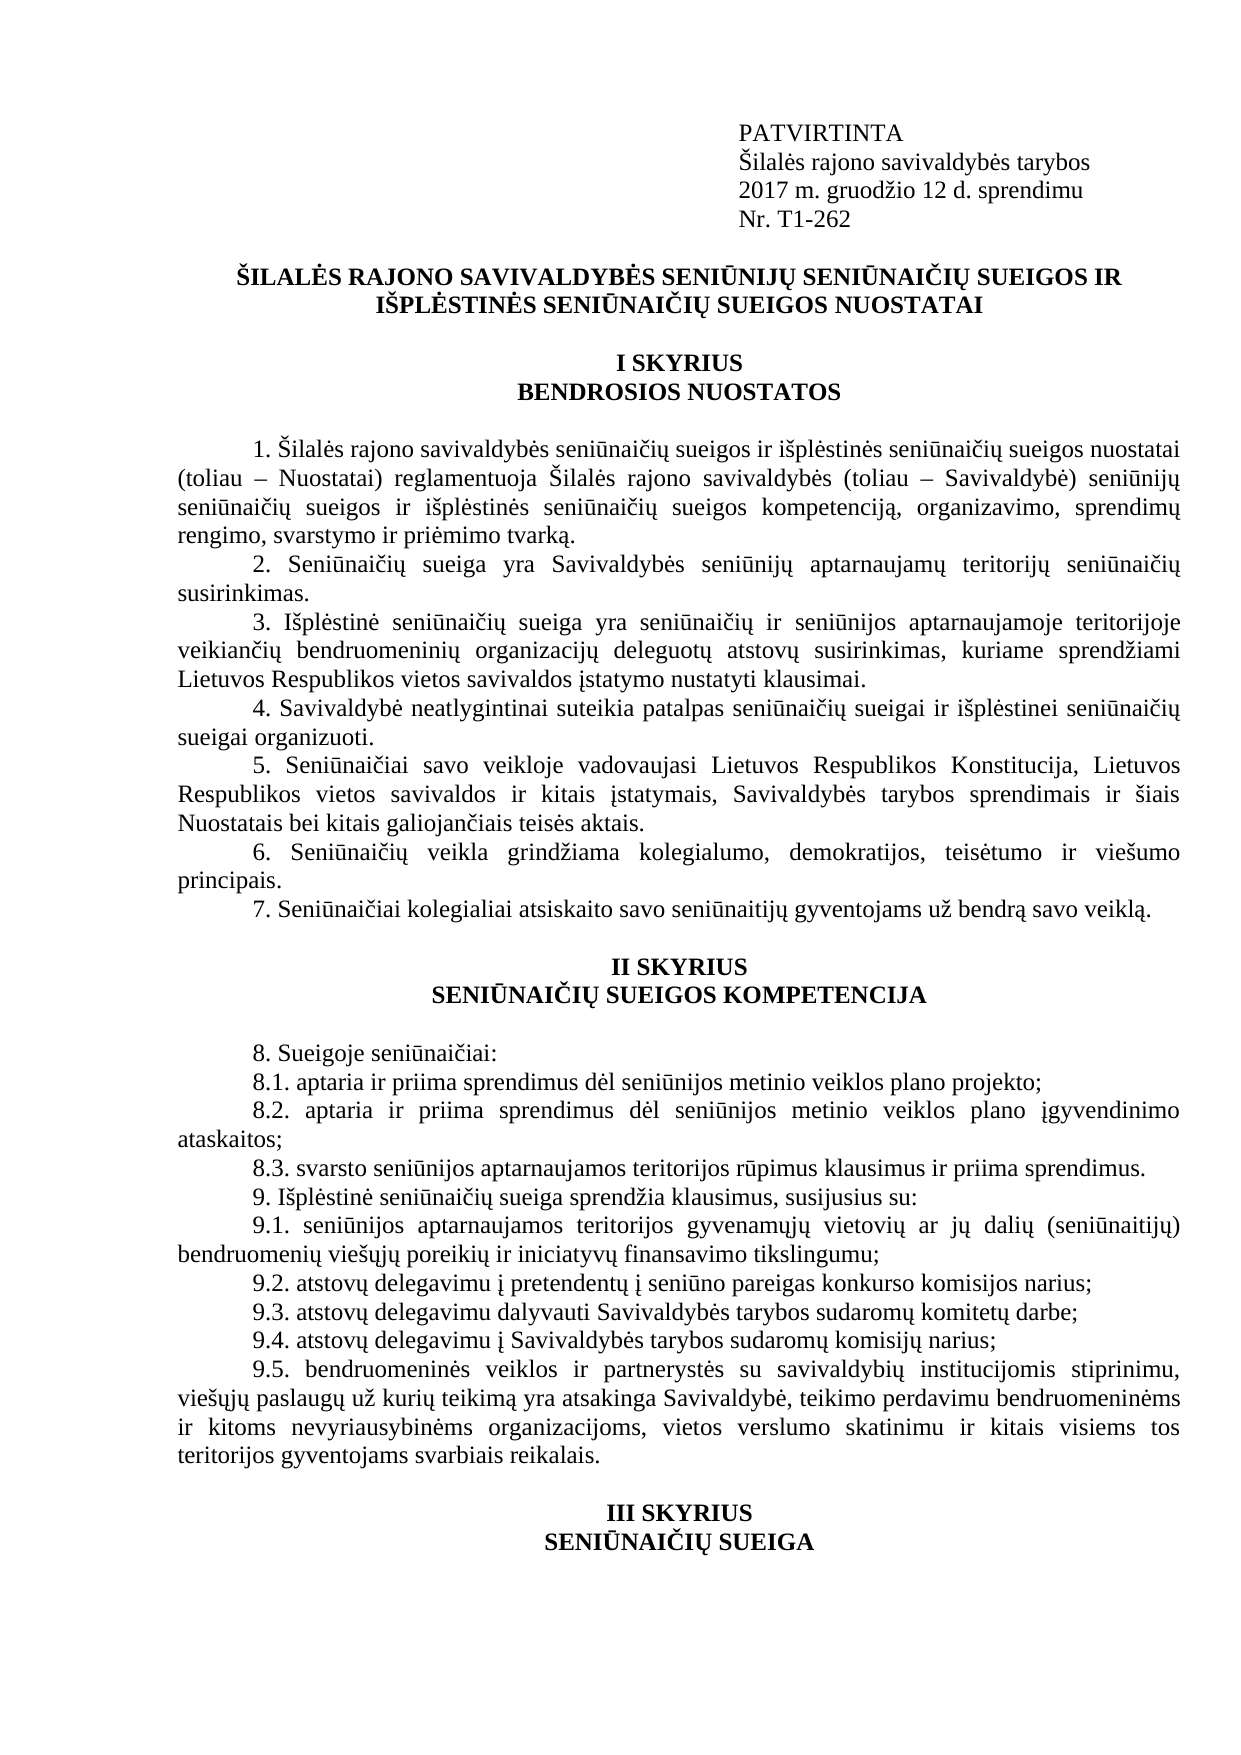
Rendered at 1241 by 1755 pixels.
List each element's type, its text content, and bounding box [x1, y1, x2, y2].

text 9.2. atstovų delegavimu į pretendentų į seniūno pareigas konkurso komisijos narius; [177, 1268, 1181, 1297]
text Šilalės rajono savivaldybės tarybos [738, 147, 1152, 176]
text 9. Išplėstinė seniūnaičių sueiga sprendžia klausimus, susijusius su: [177, 1182, 1181, 1211]
text 8.1. aptaria ir priima sprendimus dėl seniūnijos metinio veiklos plano projekto; [177, 1067, 1181, 1096]
text 4. Savivaldybė neatlygintinai suteikia patalpas seniūnaičių sueigai ir išplėstinei seniūnaičių sueigai organizuoti. [177, 693, 1181, 751]
text BENDROSIOS NUOSTATOS [177, 377, 1181, 406]
text 7. Seniūnaičiai kolegialiai atsiskaito savo seniūnaitijų gyventojams už bendrą savo veiklą. [177, 894, 1181, 923]
text 8.3. svarsto seniūnijos aptarnaujamos teritorijos rūpimus klausimus ir priima sprendimus. [177, 1153, 1181, 1182]
text III SKYRIUS [177, 1498, 1181, 1527]
text SENIŪNAIČIŲ SUEIGOS KOMPETENCIJA [177, 981, 1181, 1009]
text Nr. T1-262 [738, 204, 1152, 233]
text 9.5. bendruomeninės veiklos ir partnerystės su savivaldybių institucijomis stiprinimu, viešųjų paslaugų už kurių teikimą yra atsakinga Savivaldybė, teikimo perdavimu bendruomeninėms ir kitoms nevyriausybinėms organizacijoms, vietos verslumo skatinimu ir kitais visiems tos teritorijos gyventojams svarbiais reikalais. [177, 1354, 1181, 1469]
text I SKYRIUS [177, 348, 1181, 377]
text PATVIRTINTA [738, 118, 1152, 147]
text 8.2. aptaria ir priima sprendimus dėl seniūnijos metinio veiklos plano įgyvendinimo ataskaitos; [177, 1096, 1181, 1153]
text SENIŪNAIČIŲ SUEIGA [177, 1527, 1181, 1556]
text 8. Sueigoje seniūnaičiai: [177, 1038, 1181, 1067]
text 6. Seniūnaičių veikla grindžiama kolegialumo, demokratijos, teisėtumo ir viešumo principais. [177, 837, 1181, 894]
text 3. Išplėstinė seniūnaičių sueiga yra seniūnaičių ir seniūnijos aptarnaujamoje teritorijoje veikiančių bendruomeninių organizacijų deleguotų atstovų susirinkimas, kuriame sprendžiami Lietuvos Respublikos vietos savivaldos įstatymo nustatyti klausimai. [177, 607, 1181, 693]
text II SKYRIUS [177, 952, 1181, 981]
text 9.3. atstovų delegavimu dalyvauti Savivaldybės tarybos sudaromų komitetų darbe; [177, 1297, 1181, 1326]
text 9.1. seniūnijos aptarnaujamos teritorijos gyvenamųjų vietovių ar jų dalių (seniūnaitijų) bendruomenių viešųjų poreikių ir iniciatyvų finansavimo tikslingumu; [177, 1211, 1181, 1268]
text 1. Šilalės rajono savivaldybės seniūnaičių sueigos ir išplėstinės seniūnaičių sueigos nuostatai (toliau – Nuostatai) reglamentuoja Šilalės rajono savivaldybės (toliau – Savivaldybė) seniūnijų seniūnaičių sueigos ir išplėstinės seniūnaičių sueigos kompetenciją, organizavimo, sprendimų rengimo, svarstymo ir priėmimo tvarką. [177, 434, 1181, 549]
text ŠILALĖS RAJONO SAVIVALDYBĖS SENIŪNIJŲ SENIŪNAIČIŲ SUEIGOS IR IŠPLĖSTINĖS SENIŪNAIČIŲ SUEIGOS NUOSTATAI [177, 262, 1181, 319]
text 2. Seniūnaičių sueiga yra Savivaldybės seniūnijų aptarnaujamų teritorijų seniūnaičių susirinkimas. [177, 549, 1181, 607]
text 2017 m. gruodžio 12 d. sprendimu [738, 176, 1152, 204]
text 9.4. atstovų delegavimu į Savivaldybės tarybos sudaromų komisijų narius; [177, 1326, 1181, 1354]
text 5. Seniūnaičiai savo veikloje vadovaujasi Lietuvos Respublikos Konstitucija, Lietuvos Respublikos vietos savivaldos ir kitais įstatymais, Savivaldybės tarybos sprendimais ir šiais Nuostatais bei kitais galiojančiais teisės aktais. [177, 751, 1181, 837]
